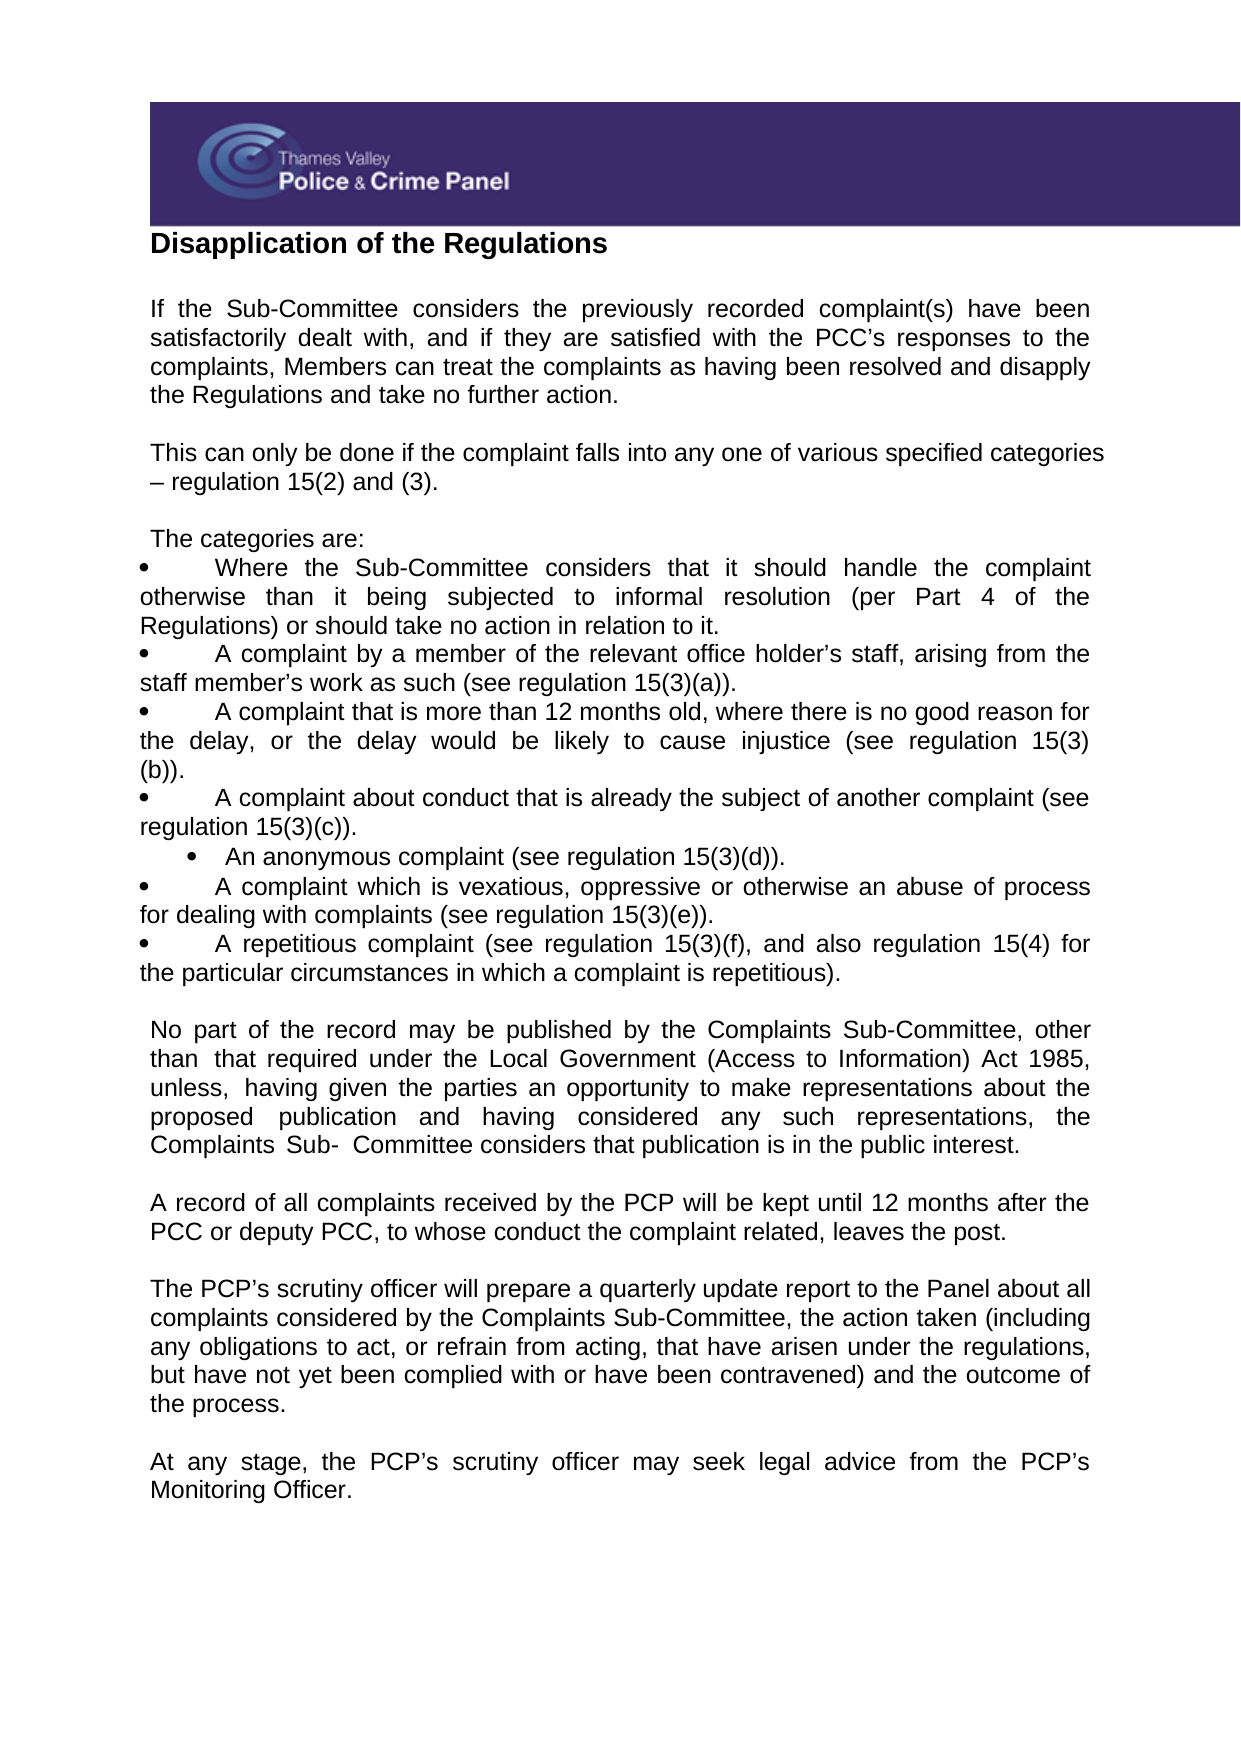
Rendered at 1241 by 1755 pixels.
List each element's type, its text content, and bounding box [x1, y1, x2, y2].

list regulation 15(2) and (3). [150, 467, 1241, 495]
text At any stage, the PCP’s scrutiny officer may seek legal advice from the PCP’s Monitoring Officer. [150, 1447, 1090, 1504]
list An anonymous complaint (see regulation 15(3)(d)). [187, 841, 1241, 871]
text The categories are: [150, 524, 1241, 553]
list A complaint which is vexatious, oppressive or otherwise an abuse of process for dealing with complaints (see regulation 15(3)(e)). [139, 871, 1091, 929]
subtitle Disapplication of the Regulations [150, 227, 1241, 261]
list A complaint about conduct that is already the subject of another complaint (see regulation 15(3)(c)). [139, 783, 1090, 841]
list A complaint by a member of the relevant office holder’s staff, arising from the staff member’s work as such (see regulation 15(3)(a)). [139, 639, 1090, 697]
list Where the Sub-Committee considers that it should handle the complaint otherwise than it being subjected to informal resolution (per Part 4 of the Regulations) or should take no action in relation to it. [139, 553, 1091, 639]
text This can only be done if the complaint falls into any one of various specified categories [150, 438, 1241, 467]
text No part of the record may be published by the Complaints Sub-Committee, other than that required under the Local Government (Access to Information) Act 1985, unless, having given the parties an opportunity to make representations about the proposed publication and having considered any such representations, the Complaints Sub- Committee considers that publication is in the public interest. [150, 1015, 1091, 1159]
text A record of all complaints received by the PCP will be kept until 12 months after the PCC or deputy PCC, to whose conduct the complaint related, leaves the post. [150, 1188, 1090, 1246]
text The PCP’s scrutiny officer will prepare a quarterly update report to the Panel about all complaints considered by the Complaints Sub-Committee, the action taken (including any obligations to act, or refrain from acting, that have arisen under the regulations, but have not yet been complied with or have been contravened) and the outcome of the process. [150, 1274, 1091, 1418]
list A repetitious complaint (see regulation 15(3)(f), and also regulation 15(4) for the particular circumstances in which a complaint is repetitious). [139, 929, 1091, 987]
list A complaint that is more than 12 months old, where there is no good reason for the delay, or the delay would be likely to cause injustice (see regulation 15(3)(b)). [139, 697, 1091, 783]
text If the Sub-Committee considers the previously recorded complaint(s) have been satisfactorily dealt with, and if they are satisfied with the PCC’s responses to the complaints, Members can treat the complaints as having been resolved and disapply the Regulations and take no further action. [150, 294, 1091, 409]
